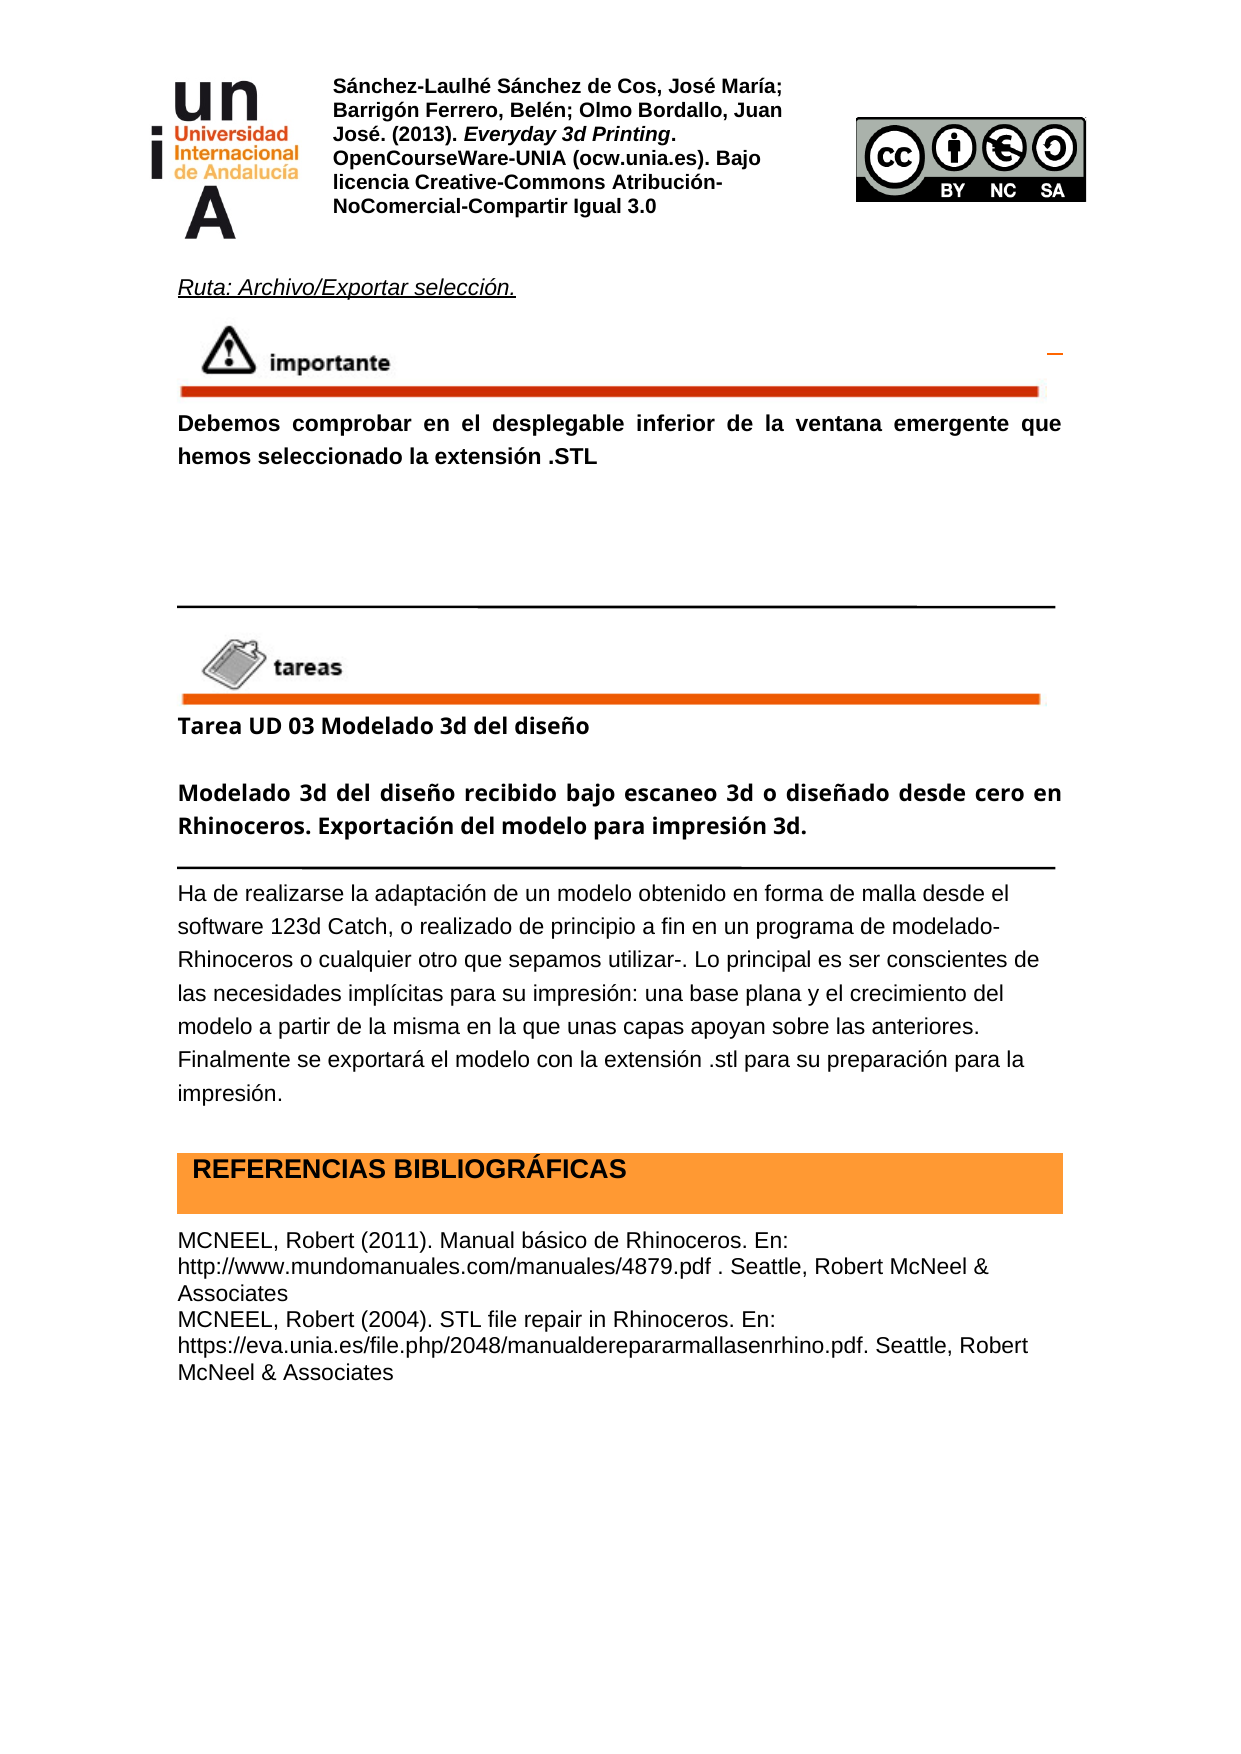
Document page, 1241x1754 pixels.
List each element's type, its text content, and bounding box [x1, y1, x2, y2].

text Debemos comprobar en el desplegable inferior de la ventana emergente que hemos seleccionado la extensión .STL [177, 355, 1063, 471]
text Tarea UD 03 Modelado 3d del diseño [177, 647, 1063, 741]
text Modelado 3d del diseño recibido bajo escaneo 3d o diseñado desde cero en Rhinoceros. Exportación del modelo para impresión 3d. [177, 741, 1063, 841]
text Ruta: Archivo/Exportar selección. [177, 273, 1063, 300]
text Ha de realizarse la adaptación de un modelo obtenido en forma de malla desde el software 123d Catch, o realizado de principio a fin en un programa de modelado- Rhinoceros o cualquier otro que sepamos utilizar-. Lo principal es ser conscientes de las necesidades implícitas para su impresión: una base plana y el crecimiento del modelo a partir de la misma en la que unas capas apoyan sobre las anteriores. Finalmente se exportará el modelo con la extensión .stl para su preparación para la impresión. [177, 874, 1063, 1108]
text MCNEEL, Robert (2011). Manual básico de Rhinoceros. En: http://www.mundomanuales.com/manuales/4879.pdf . Seattle, Robert McNeel & Associates [177, 1227, 1063, 1306]
text MCNEEL, Robert (2004). STL file repair in Rhinoceros. En: https://eva.unia.es/file.php/2048/manualderepararmallasenrhino.pdf. Seattle, Robert McNeel & Associates [177, 1306, 1063, 1385]
text REFERENCIAS BIBLIOGRÁFICAS [177, 1153, 1063, 1185]
